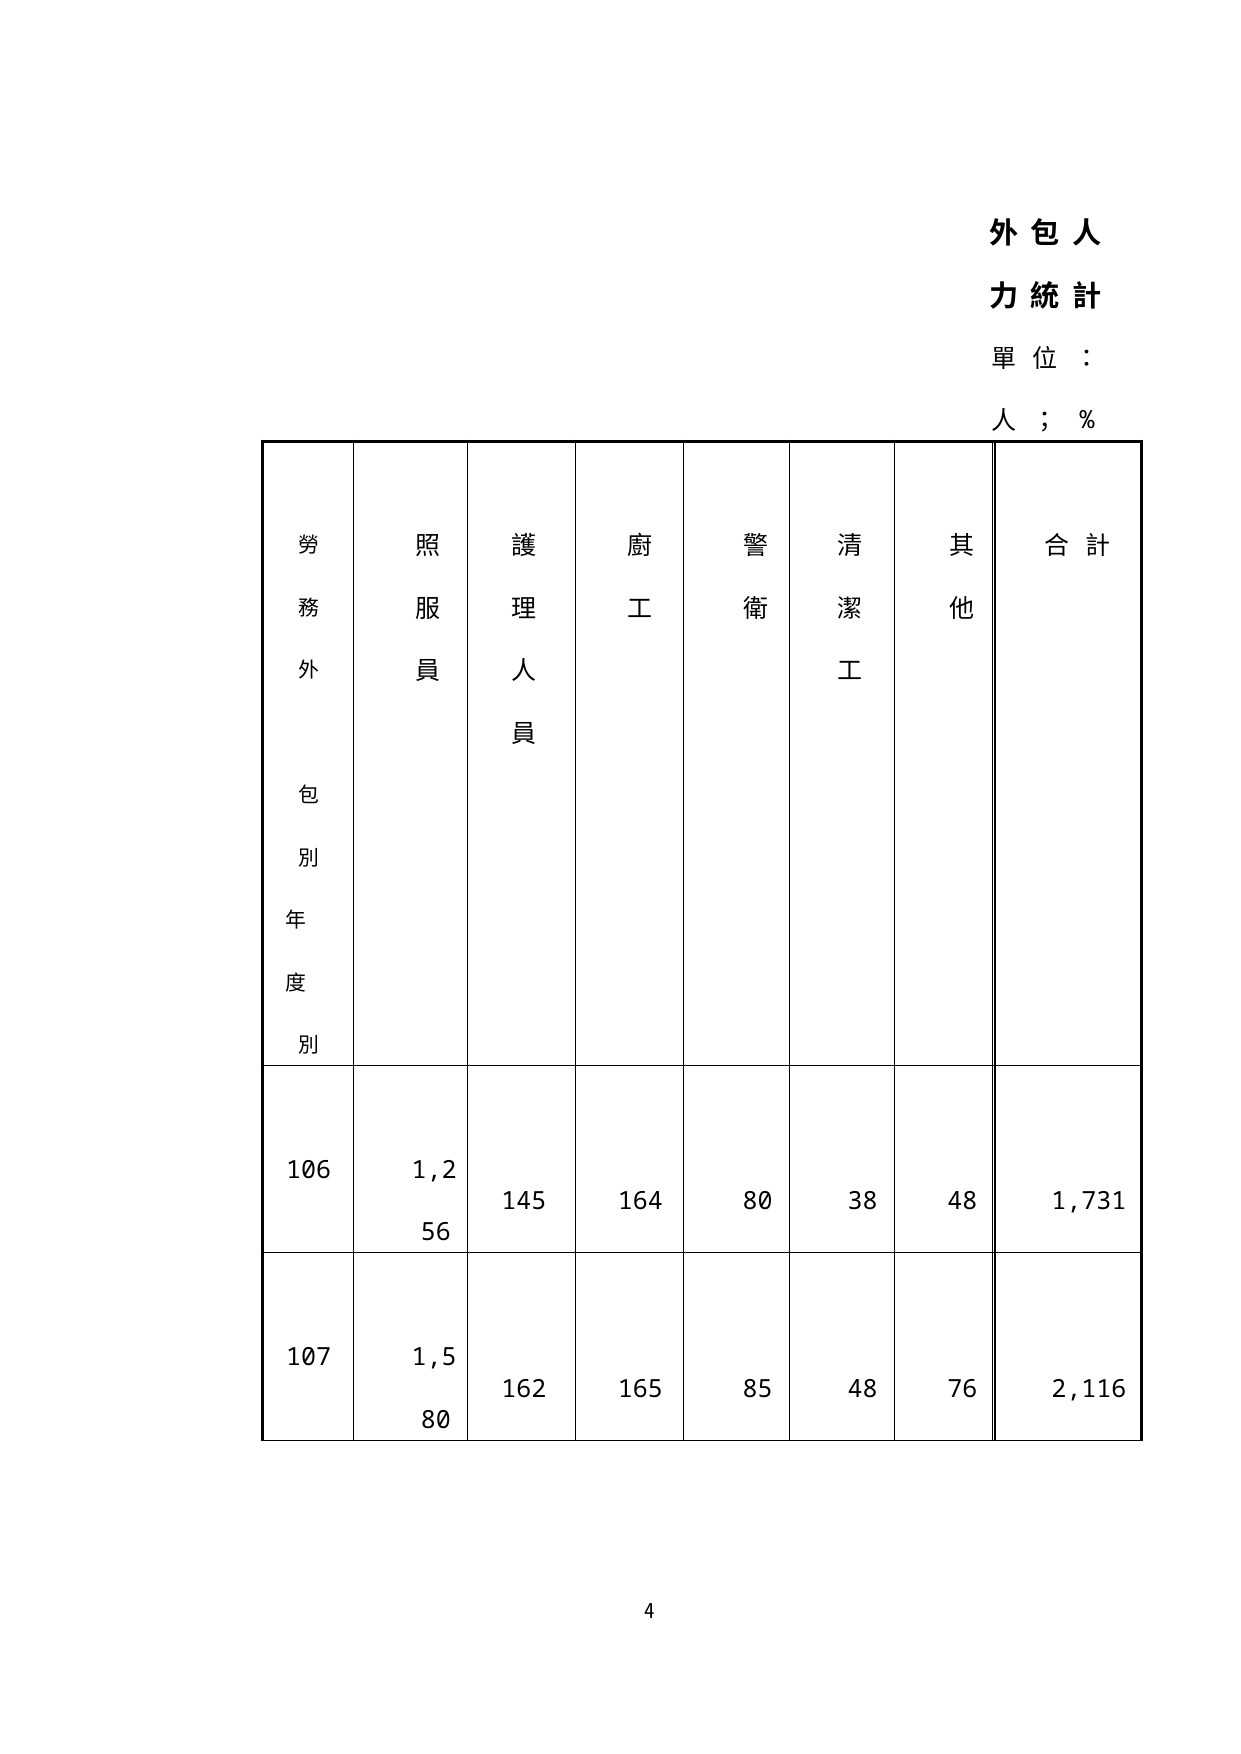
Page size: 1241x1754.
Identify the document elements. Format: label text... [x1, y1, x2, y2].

table_header 其他 [895, 443, 992, 1064]
table_cell 1,580 [354, 1253, 467, 1439]
text 外包人力統計 單位：人；% [248, 189, 1108, 439]
table_cell 145 [468, 1066, 575, 1252]
table_cell 80 [684, 1066, 789, 1252]
table_header 合計 [996, 443, 1140, 1064]
table_header 護理 人員 [468, 443, 575, 1064]
table_cell 107 [264, 1253, 353, 1439]
table_cell 38 [790, 1066, 894, 1252]
table_cell 1,731 [996, 1066, 1140, 1252]
table_header 廚工 [576, 443, 683, 1064]
table_cell 48 [895, 1066, 992, 1252]
table_cell 162 [468, 1253, 575, 1439]
table_cell 164 [576, 1066, 683, 1252]
table_header 警衛 [684, 443, 789, 1064]
table_cell 85 [684, 1253, 789, 1439]
table_header 勞務外 包別 年度 別 [264, 443, 353, 1064]
table_cell 2,116 [996, 1253, 1140, 1439]
table_cell 106 [264, 1066, 353, 1252]
table_cell 1,256 [354, 1066, 467, 1252]
table_cell 76 [895, 1253, 992, 1439]
table_header 照服員 [354, 443, 467, 1064]
table_cell 48 [790, 1253, 894, 1439]
table_header 清潔工 [790, 443, 894, 1064]
table_cell 165 [576, 1253, 683, 1439]
